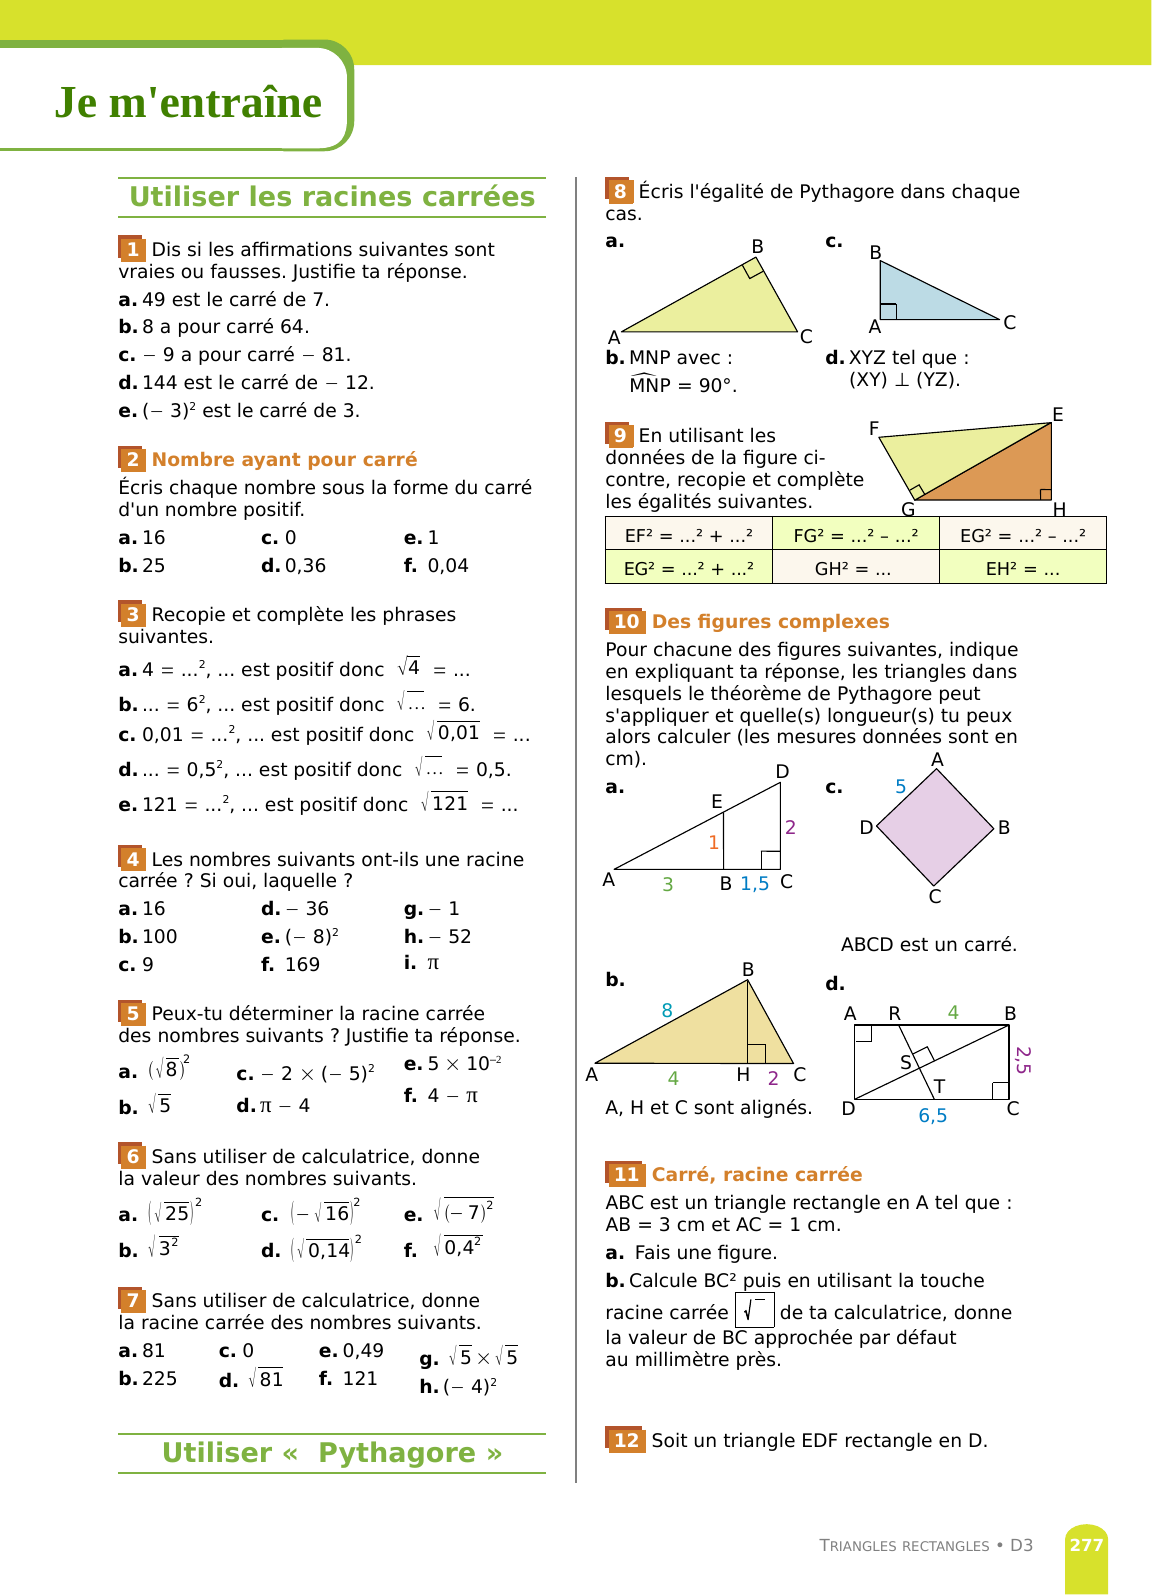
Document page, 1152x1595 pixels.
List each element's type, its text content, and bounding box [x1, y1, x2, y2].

subtitle Dis si les affirmations suivantes sont vraies ou fausses. Justifie ta réponse. [118, 235, 546, 283]
subtitle 4 − π [403, 1081, 546, 1107]
subtitle π − 4 [236, 1092, 403, 1118]
list ABCD est un carré. [825, 934, 1033, 956]
list MNP avec : [605, 347, 813, 369]
subtitle − 1 [403, 898, 546, 920]
subtitle Recopie et complète les phrases suivantes. [118, 600, 546, 648]
subtitle 0,49 [319, 1340, 419, 1362]
subtitle En utilisant les données de la figure ci-contre, recopie et complète les égalités suivantes. [605, 422, 1033, 513]
subtitle − 2 × (− 5)2 [236, 1059, 403, 1086]
subtitle 81 [118, 1340, 218, 1362]
subtitle Des figures complexes [605, 607, 1033, 633]
subtitle ... = 0,52, ... est positif donc = 0,5. [118, 751, 546, 786]
subtitle 169 [261, 954, 403, 976]
table_cell EG² = ...² + ...² [606, 550, 772, 583]
subtitle 225 [118, 1368, 218, 1390]
subtitle Peux‑tu déterminer la racine carrée des nombres suivants ? Justifie ta réponse. [118, 999, 546, 1047]
subtitle − 52 [403, 926, 546, 948]
subtitle ... = 62, ... est positif donc = 6. [118, 686, 546, 716]
subtitle 49 est le carré de 7. [118, 289, 546, 311]
subtitle 121 = ...2, ... est positif donc = ... [118, 786, 546, 821]
table_header EF² = ...² + ...² [606, 517, 772, 549]
text = 90°. [605, 369, 813, 398]
subtitle Soit un triangle EDF rectangle en D. [642, 1426, 1033, 1452]
subtitle 8 a pour carré 64. [118, 317, 546, 338]
list XYZ tel que : [825, 347, 1033, 369]
subtitle 0,36 [261, 554, 403, 576]
subtitle Nombre ayant pour carré [142, 446, 546, 471]
subtitle 0 [218, 1340, 319, 1362]
subtitle 121 [319, 1368, 419, 1390]
subtitle Pour chacune des figures suivantes, indique en expliquant ta réponse, les triangles dans lesquels le théorème de Pythagore peut s'appliquer et quelle(s) longueur(s) tu peux alors calculer (les mesures données sont en cm). [605, 639, 1033, 770]
subtitle Calcule BC² puis en utilisant la touche racine carrée de ta calculatrice, donne la valeur de BC approchée par défaut au millimètre près. [605, 1270, 1033, 1371]
subtitle 25 [118, 554, 261, 576]
subtitle 16 [118, 527, 261, 549]
subtitle 5 × 10–2 [403, 1053, 546, 1075]
table_cell GH² = ... [773, 550, 939, 583]
subtitle ABC est un triangle rectangle en A tel que : AB = 3 cm et AC = 1 cm. [605, 1192, 1033, 1236]
subtitle 144 est le carré de − 12. [118, 372, 546, 394]
subtitle 0 [261, 527, 403, 549]
subtitle (− 4)2 [419, 1376, 546, 1398]
subtitle 0,04 [403, 554, 546, 576]
subtitle (− 3)2 est le carré de 3. [118, 400, 546, 422]
subtitle A, H et C sont alignés. [605, 1097, 813, 1119]
subtitle 0,01 = ...2, ... est positif donc = ... [118, 716, 546, 751]
subtitle Écris l'égalité de Pythagore dans chaque cas. [605, 177, 1033, 224]
text Utiliser les racines carrées [118, 179, 546, 216]
subtitle − 9 a pour carré − 81. [118, 344, 546, 366]
list π [403, 948, 546, 974]
subtitle Écris chaque nombre sous la forme du carré d'un nombre positif. [118, 477, 546, 521]
subtitle 100 [118, 926, 261, 948]
subtitle (− 8)2 [261, 926, 403, 948]
subtitle 16 [118, 898, 261, 920]
subtitle Sans utiliser de calculatrice, donne la valeur des nombres suivants. [118, 1142, 546, 1190]
subtitle Les nombres suivants ont‑ils une racine carrée ? Si oui, laquelle ? [118, 845, 546, 892]
subtitle Carré, racine carrée [642, 1161, 1033, 1186]
table_header EG² = ...² – ...² [940, 517, 1106, 549]
subtitle 9 [118, 954, 261, 976]
subtitle Fais une figure. [605, 1242, 1033, 1264]
subtitle − 36 [261, 898, 403, 920]
table_header FG² = ...² – ...² [773, 517, 939, 549]
text Utiliser « Pythagore » [118, 1435, 546, 1472]
table_cell EH² = ... [940, 550, 1106, 583]
subtitle Sans utiliser de calculatrice, donne la racine carrée des nombres suivants. [118, 1287, 546, 1334]
subtitle 1 [403, 527, 546, 549]
subtitle 4 = ...2, ... est positif donc = ... [118, 651, 546, 686]
list (XY) ⊥ (YZ). [825, 369, 1033, 391]
